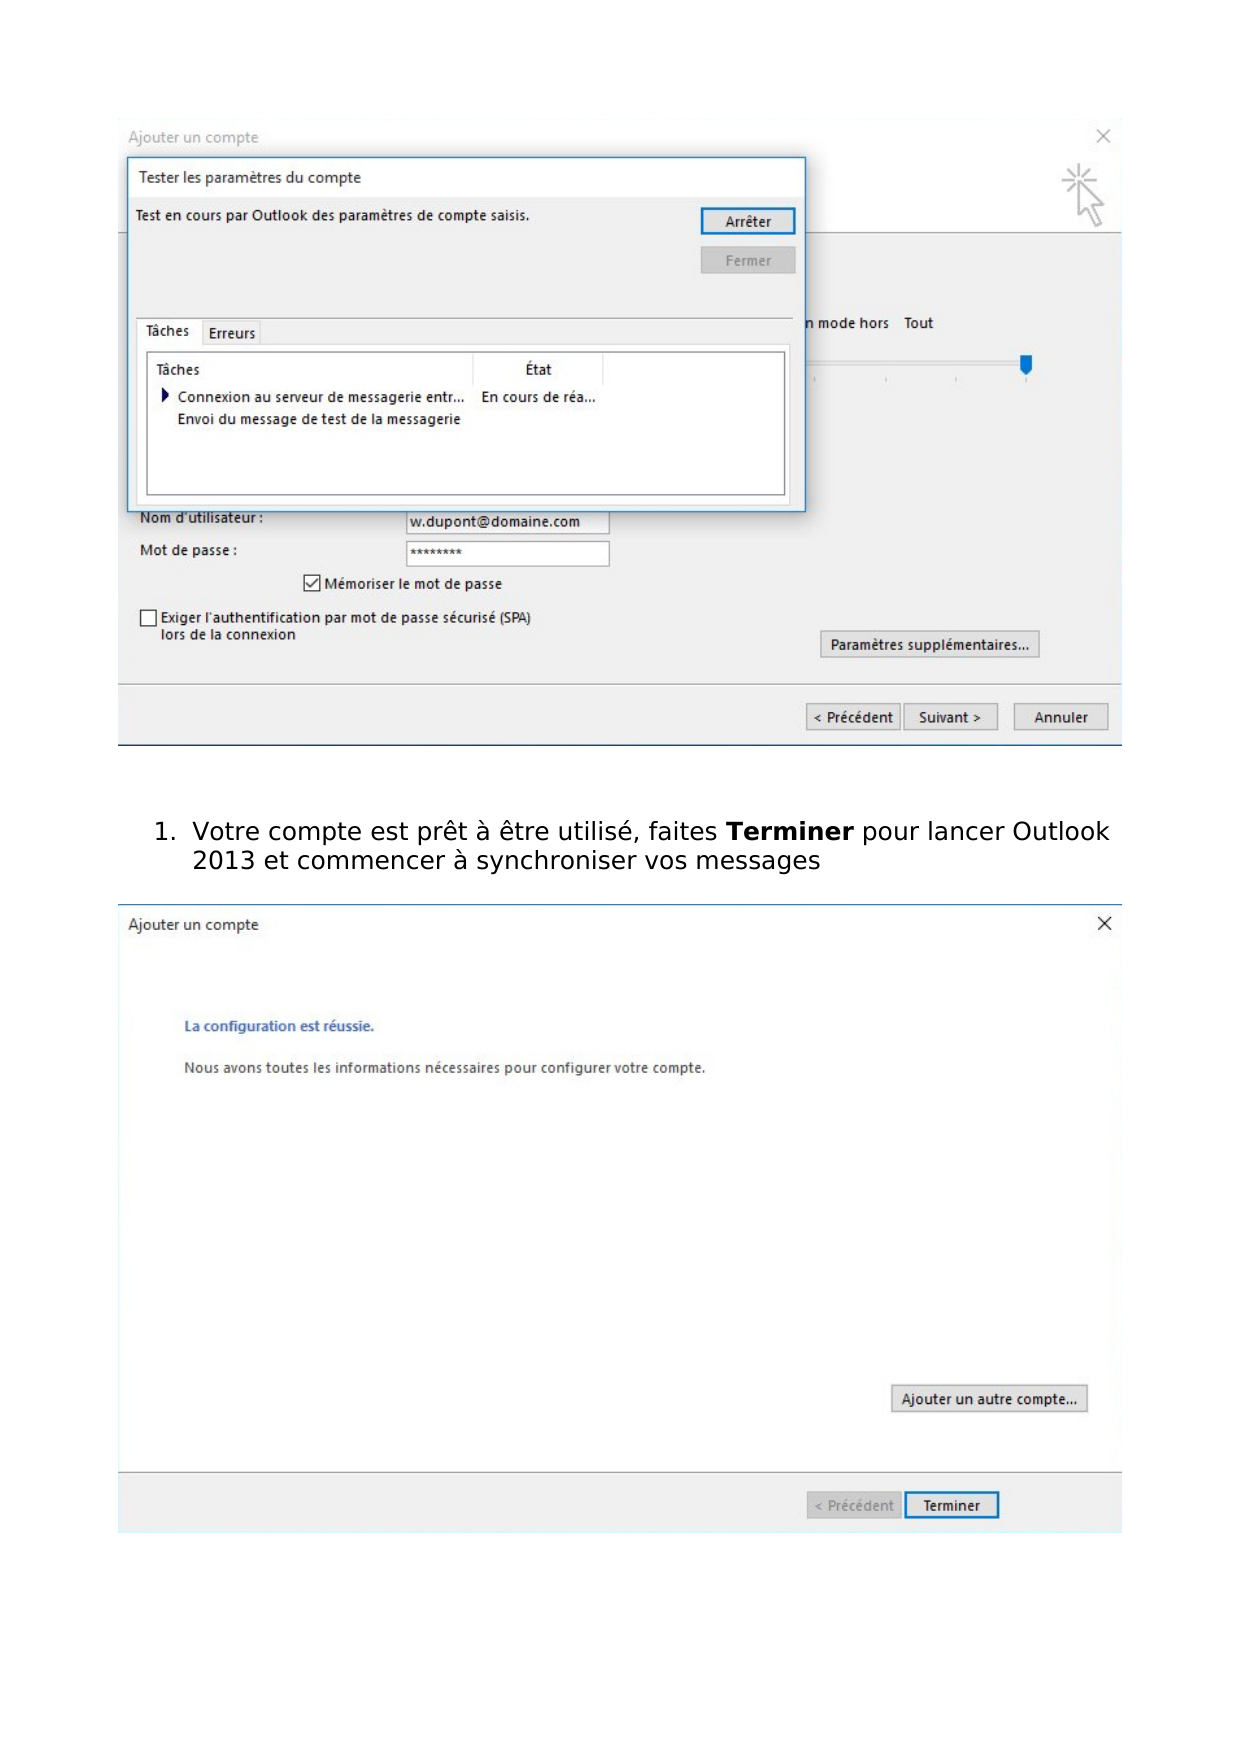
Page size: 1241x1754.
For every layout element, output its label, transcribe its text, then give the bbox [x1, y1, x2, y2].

picture [118, 118, 1123, 746]
picture [118, 904, 1123, 1533]
list Votre compte est prêt à être utilisé, faites Terminer pour lancer Outlook 2013 et commencer à synchroniser vos messages [177, 817, 1122, 904]
